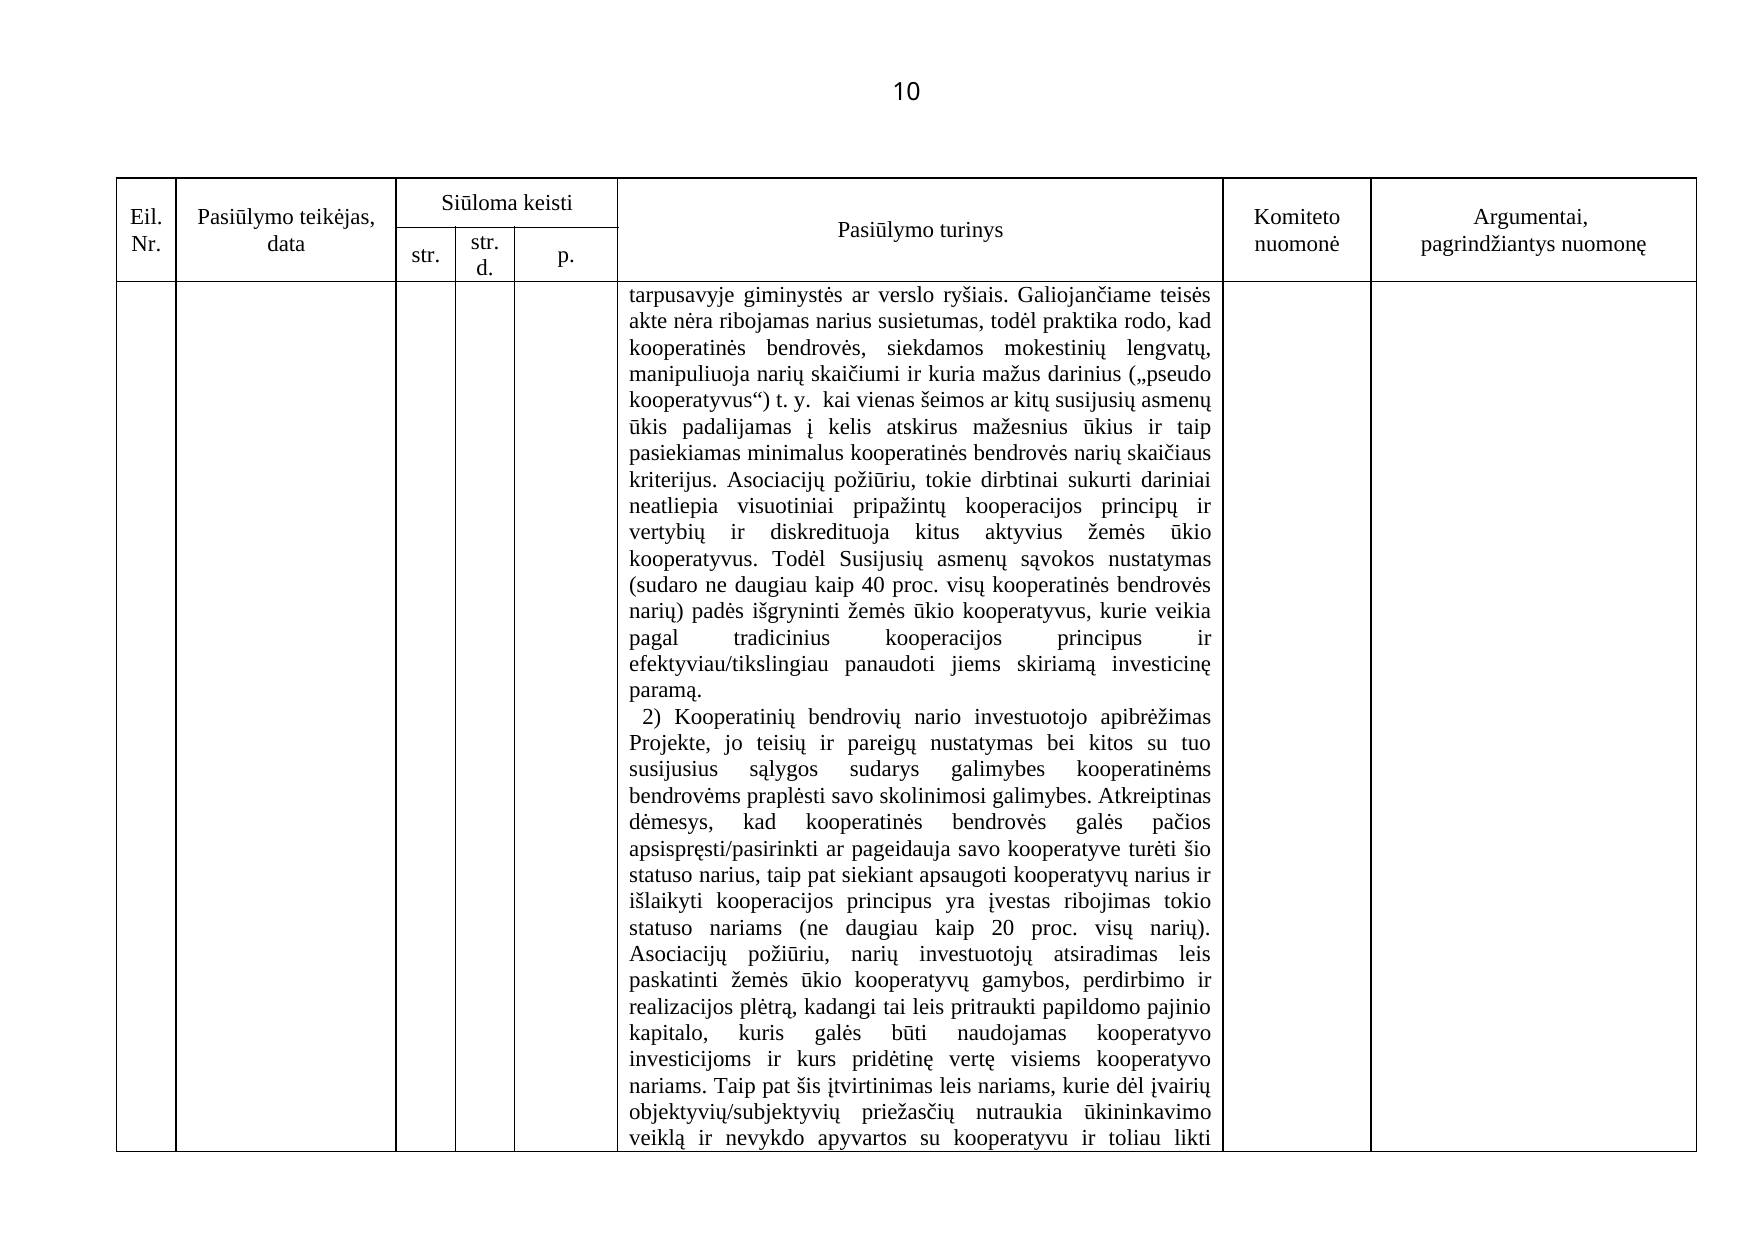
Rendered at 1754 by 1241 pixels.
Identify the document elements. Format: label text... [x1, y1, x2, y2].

table_cell [456, 282, 514, 1151]
table_cell str. [397, 228, 455, 281]
table_cell [177, 282, 395, 1151]
table_header Argumentai, pagrindžiantys nuomonę [1372, 179, 1696, 281]
table_header Eil. Nr. [117, 179, 175, 281]
table_cell tarpusavyje giminystės ar verslo ryšiais. Galiojančiame teisės akte nėra ribojamas narius susietumas, todėl praktika rodo, kad kooperatinės bendrovės, siekdamos mokestinių lengvatų, manipuliuoja narių skaičiumi ir kuria mažus darinius („pseudo kooperatyvus“) t. y. kai vienas šeimos ar kitų susijusių asmenų ūkis padalijamas į kelis atskirus mažesnius ūkius ir taip pasiekiamas minimalus kooperatinės bendrovės narių skaičiaus kriterijus. Asociacijų požiūriu, tokie dirbtinai sukurti dariniai neatliepia visuotiniai pripažintų kooperacijos principų ir vertybių ir diskredituoja kitus aktyvius žemės ūkio kooperatyvus. Todėl Susijusių asmenų sąvokos nustatymas (sudaro ne daugiau kaip 40 proc. visų kooperatinės bendrovės narių) padės išgryninti žemės ūkio kooperatyvus, kurie veikia pagal tradicinius kooperacijos principus ir efektyviau/tikslingiau panaudoti jiems skiriamą investicinę paramą. 2) Kooperatinių bendrovių nario investuotojo apibrėžimas Projekte, jo teisių ir pareigų nustatymas bei kitos su tuo susijusius sąlygos sudarys galimybes kooperatinėms bendrovėms praplėsti savo skolinimosi galimybes. Atkreiptinas dėmesys, kad kooperatinės bendrovės galės pačios apsispręsti/pasirinkti ar pageidauja savo kooperatyve turėti šio statuso narius, taip pat siekiant apsaugoti kooperatyvų narius ir išlaikyti kooperacijos principus yra įvestas ribojimas tokio statuso nariams (ne daugiau kaip 20 proc. visų narių). Asociacijų požiūriu, narių investuotojų atsiradimas leis paskatinti žemės ūkio kooperatyvų gamybos, perdirbimo ir realizacijos plėtrą, kadangi tai leis pritraukti papildomo pajinio kapitalo, kuris galės būti naudojamas kooperatyvo investicijoms ir kurs pridėtinę vertę visiems kooperatyvo nariams. Taip pat šis įtvirtinimas leis nariams, kurie dėl įvairių objektyvių/subjektyvių priežasčių nutraukia ūkininkavimo veiklą ir nevykdo apyvartos su kooperatyvu ir toliau likti [618, 282, 1222, 1151]
table_header Komiteto nuomonė [1224, 179, 1370, 281]
table_header Siūloma keisti [397, 179, 617, 226]
table_cell [117, 282, 175, 1151]
table_header Pasiūlymo turinys [618, 179, 1222, 281]
table_cell [1224, 282, 1370, 1151]
table_cell [515, 282, 617, 1151]
table_header Pasiūlymo teikėjas, data [177, 179, 395, 281]
table_cell [1372, 282, 1696, 1151]
table_cell str. d. [456, 228, 514, 281]
table_cell p. [515, 228, 617, 281]
table_cell [397, 282, 455, 1151]
